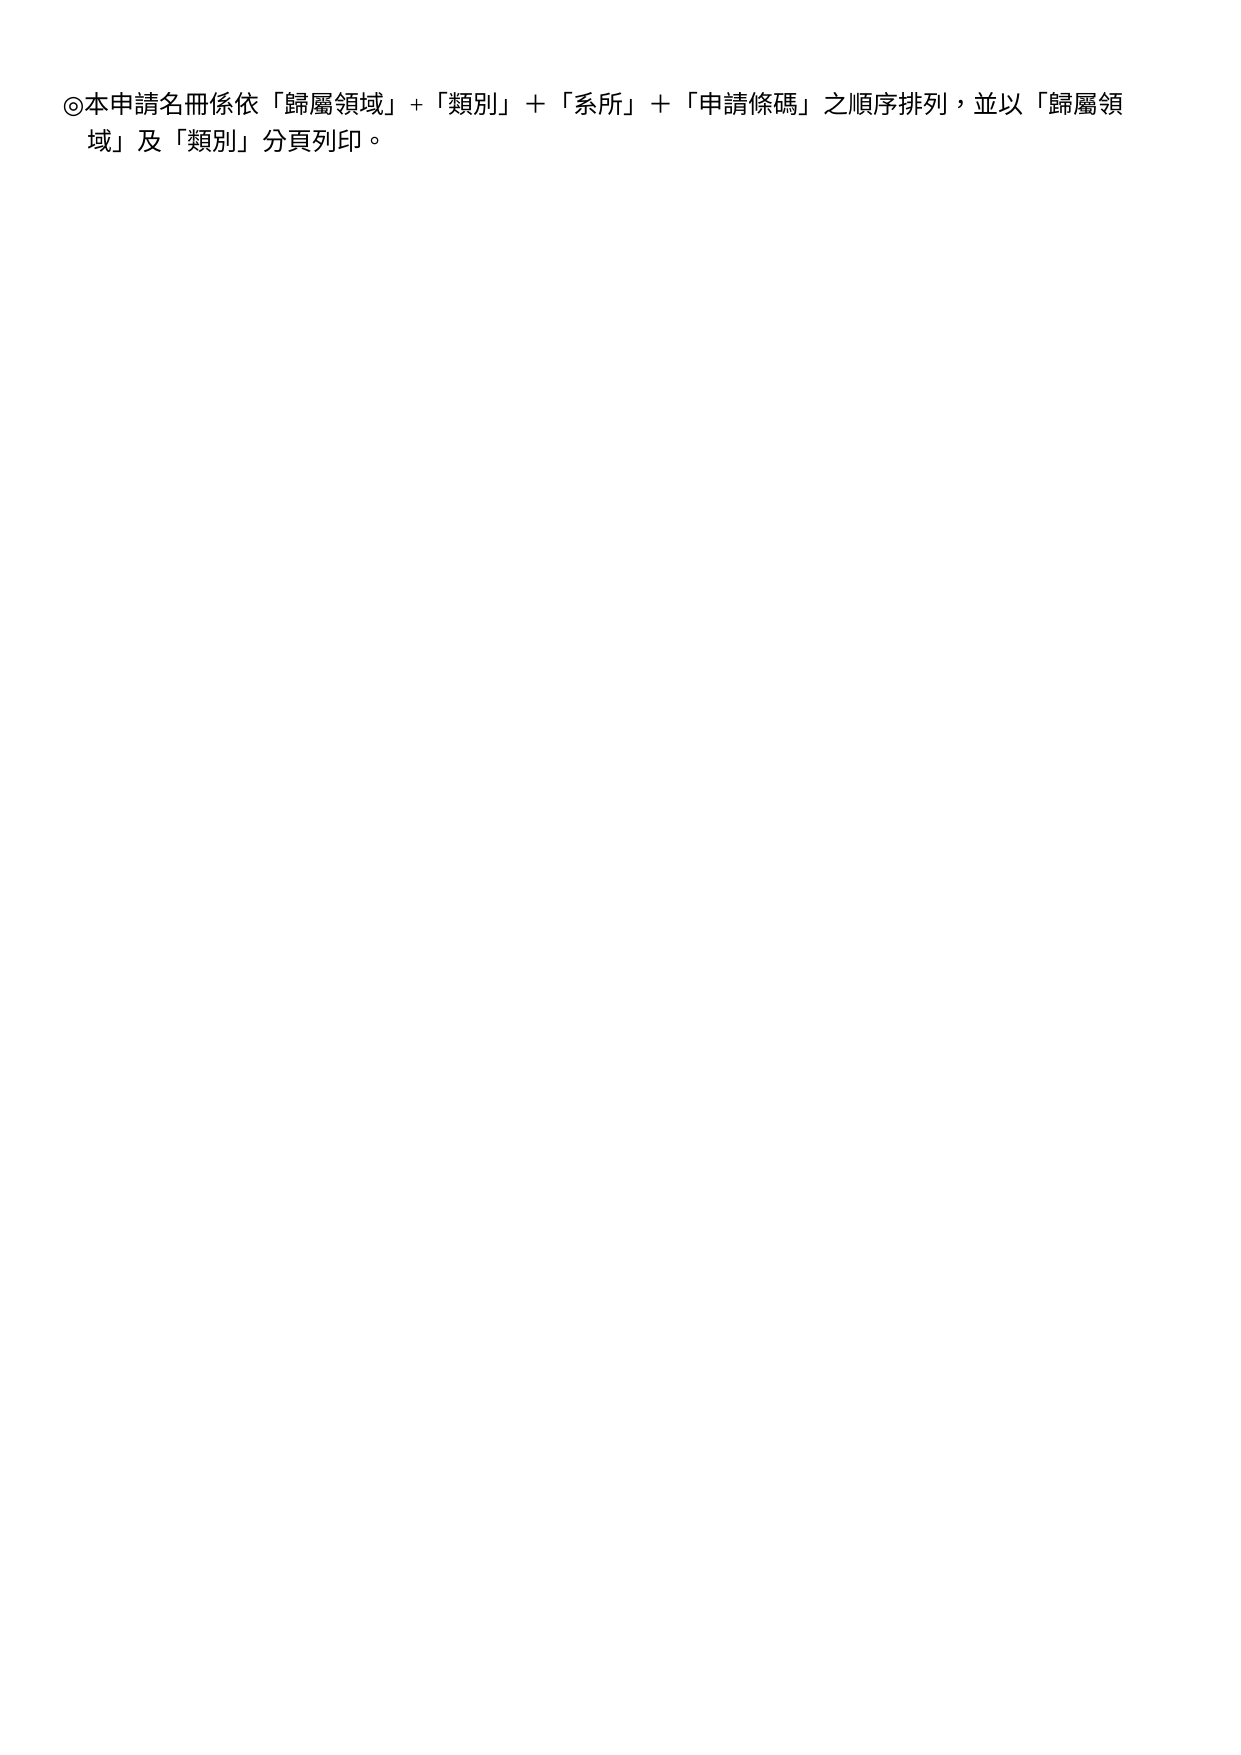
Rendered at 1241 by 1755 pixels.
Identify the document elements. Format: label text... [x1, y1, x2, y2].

text ◎本申請名冊係依「歸屬領域」+「類別」＋「系所」＋「申請條碼」之順序排列，並以「歸屬領域」及「類別」分頁列印。 [62, 85, 1162, 157]
